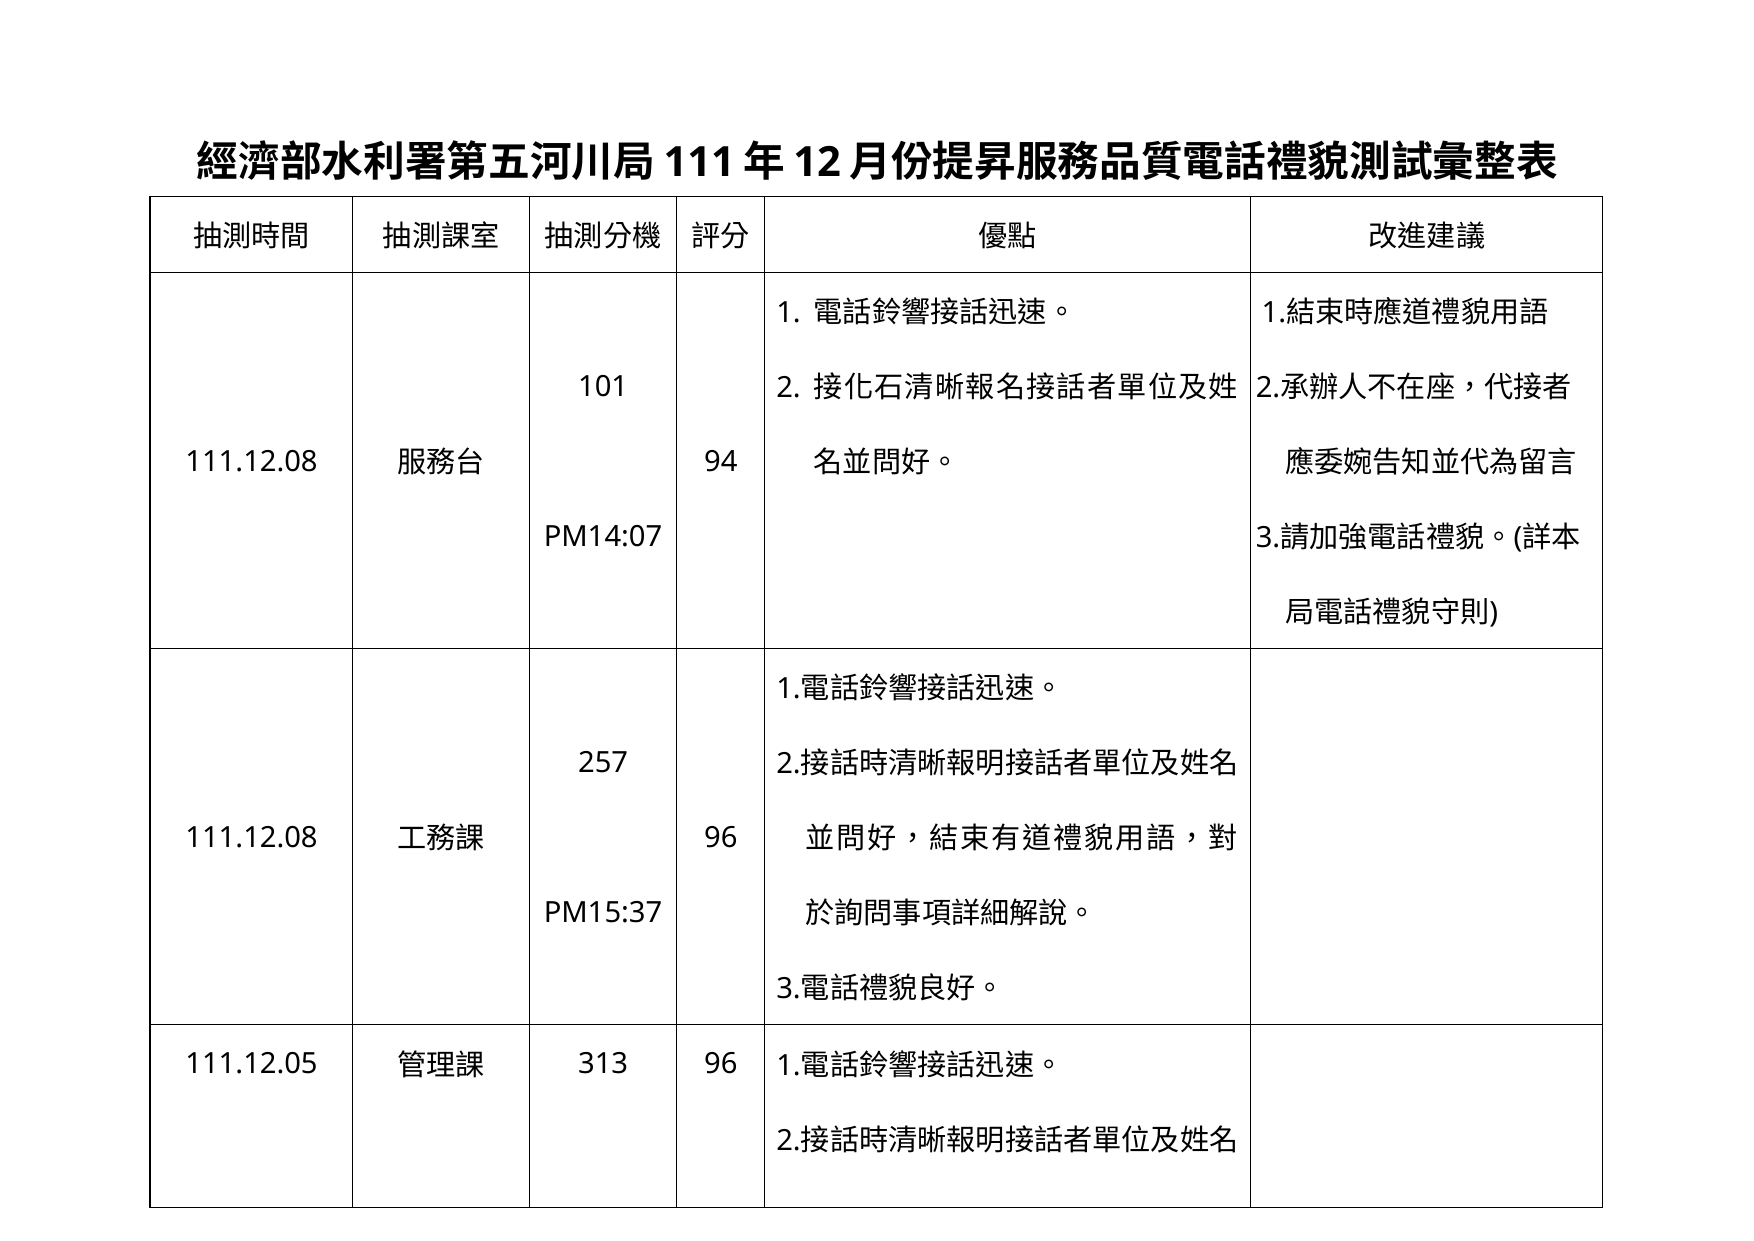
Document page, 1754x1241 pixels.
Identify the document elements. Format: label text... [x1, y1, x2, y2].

table_cell [1251, 1025, 1602, 1207]
table_cell 313 [530, 1025, 676, 1207]
table_cell 101 PM14:07 [530, 273, 676, 648]
table_cell 96 [677, 1025, 764, 1207]
text 經濟部水利署第五河川局111年12月份提昇服務品質電話禮貌測試彙整表 [150, 121, 1604, 196]
table_cell 服務台 [353, 273, 529, 648]
table_header 改進建議 [1251, 197, 1602, 272]
table_header 抽測時間 [151, 197, 352, 272]
table_cell 1.電話鈴響接話迅速。 2.接話時清晰報明接話者單位及姓名並問好，結束有道禮貌用語，對於詢問事項詳細解說。 3.電話禮貌良好。 [765, 649, 1250, 1024]
table_cell 111.12.08 [151, 649, 352, 1024]
table_cell 111.12.05 [151, 1025, 352, 1207]
table_cell 96 [677, 649, 764, 1024]
table_header 優點 [765, 197, 1250, 272]
table_cell 工務課 [353, 649, 529, 1024]
table_cell 111.12.08 [151, 273, 352, 648]
table_cell 電話鈴響接話迅速。 接化石清晰報名接話者單位及姓名並問好。 [765, 273, 1250, 648]
table_cell [1251, 649, 1602, 1024]
table_cell 1.電話鈴響接話迅速。 2.接話時清晰報明接話者單位及姓名 [765, 1025, 1250, 1207]
table_header 評分 [677, 197, 764, 272]
table_header 抽測分機 [530, 197, 676, 272]
table_cell 94 [677, 273, 764, 648]
table_cell 管理課 [353, 1025, 529, 1207]
table_cell 257 PM15:37 [530, 649, 676, 1024]
table_header 抽測課室 [353, 197, 529, 272]
table_cell 1.結束時應道禮貌用語 2.承辦人不在座，代接者應委婉告知並代為留言 3.請加強電話禮貌。(詳本局電話禮貌守則) [1251, 273, 1602, 648]
